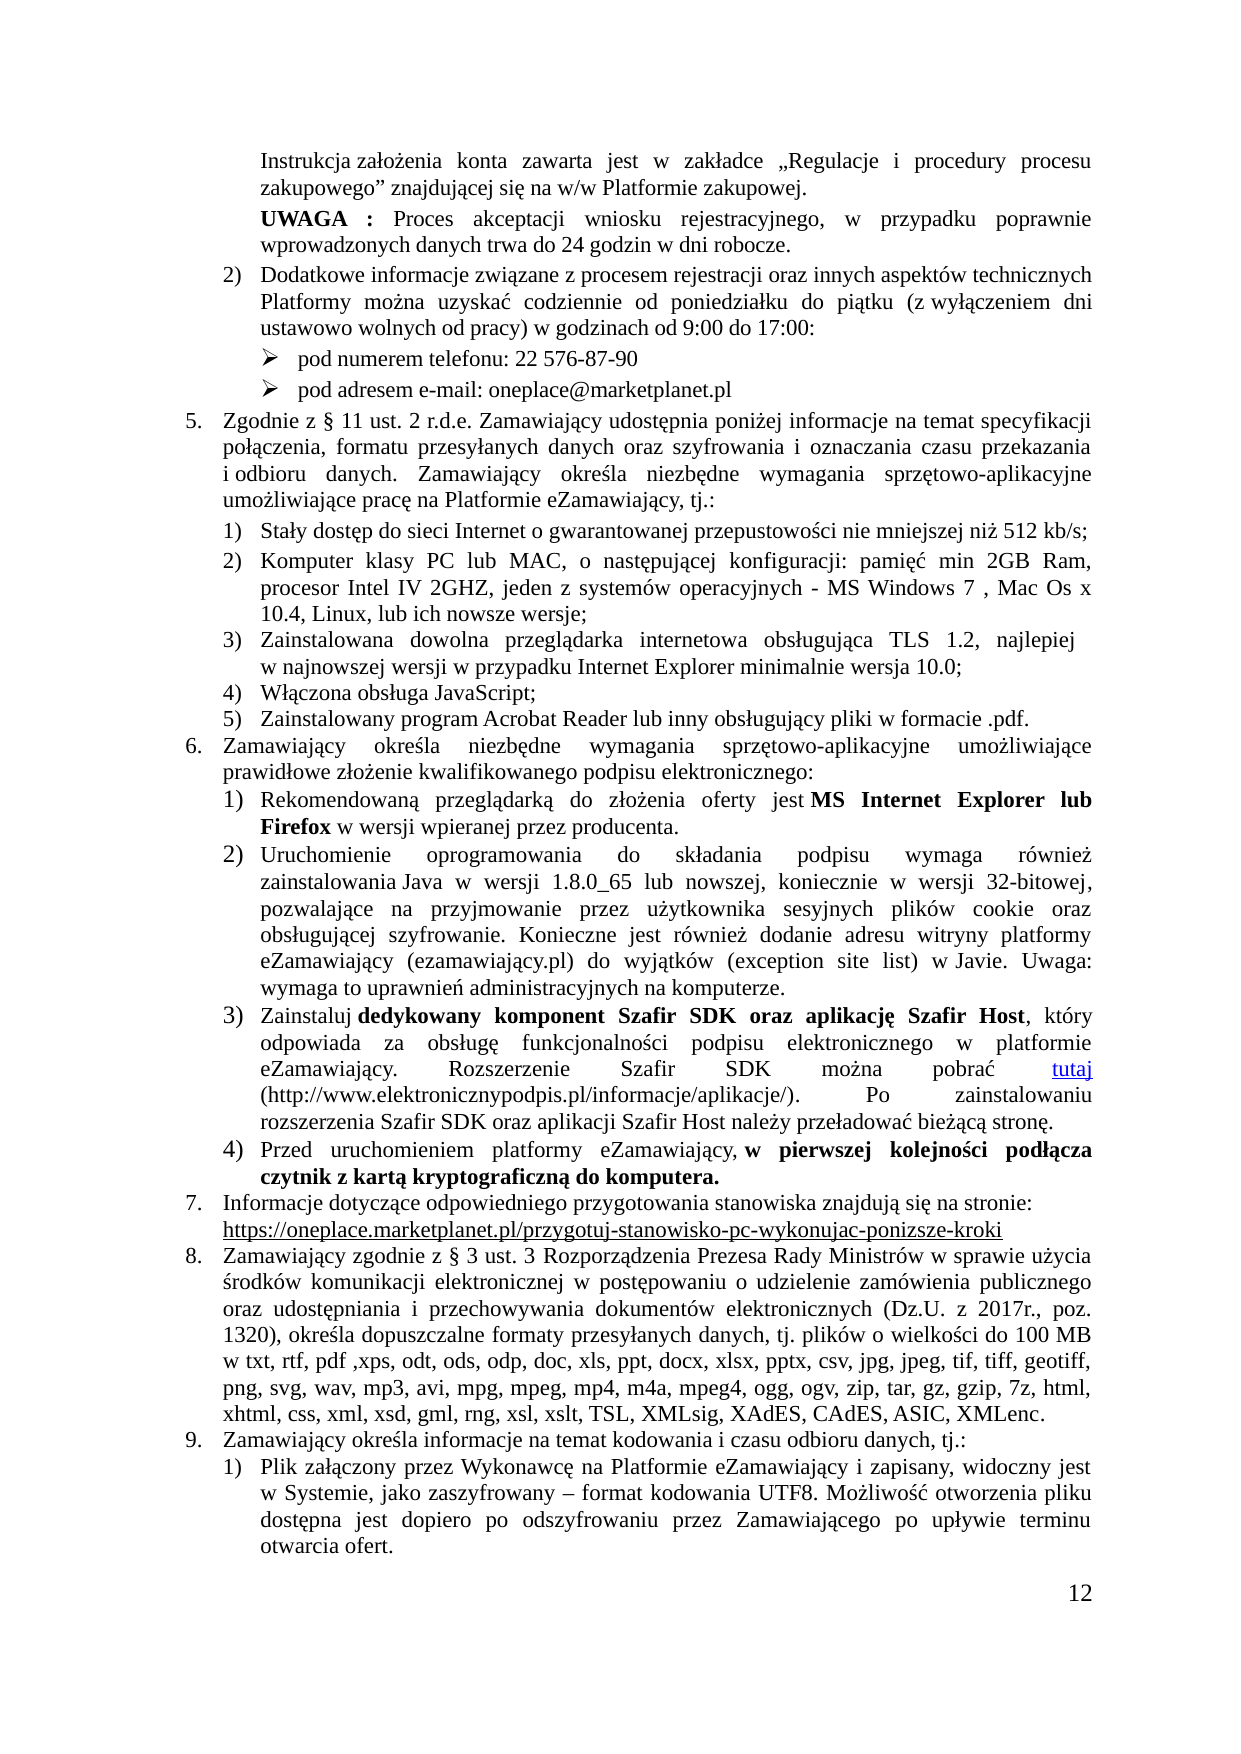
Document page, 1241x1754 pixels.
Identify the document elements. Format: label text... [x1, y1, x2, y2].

list Instrukcja założenia konta zawarta jest w zakładce „Regulacje i procedury procesu zakupowego” znajdującej się na w/w Platformie zakupowej. [223, 148, 1093, 200]
list Stały dostęp do sieci Internet o gwarantowanej przepustowości nie mniejszej niż 512 kb/s; [223, 517, 1093, 543]
list pod numerem telefonu: 22 576-87-90 [260, 345, 1093, 372]
list https://oneplace.marketplanet.pl/przygotuj-stanowisko-pc-wykonujac-ponizsze-kroki [185, 1216, 1093, 1242]
list Zamawiający zgodnie z § 3 ust. 3 Rozporządzenia Prezesa Rady Ministrów w sprawie użycia środków komunikacji elektronicznej w postępowaniu o udzielenie zamówienia publicznego oraz udostępniania i przechowywania dokumentów elektronicznych (Dz.U. z 2017r., poz. 1320), określa dopuszczalne formaty przesyłanych danych, tj. plików o wielkości do 100 MB w txt, rtf, pdf ,xps, odt, ods, odp, doc, xls, ppt, docx, xlsx, pptx, csv, jpg, jpeg, tif, tiff, geotiff, png, svg, wav, mp3, avi, mpg, mpeg, mp4, m4a, mpeg4, ogg, ogv, zip, tar, gz, gzip, 7z, html, xhtml, css, xml, xsd, gml, rng, xsl, xslt, TSL, XMLsig, XAdES, CAdES, ASIC, XMLenc. [185, 1242, 1093, 1427]
list Informacje dotyczące odpowiedniego przygotowania stanowiska znajdują się na stronie: [185, 1189, 1093, 1216]
list UWAGA : Proces akceptacji wniosku rejestracyjnego, w przypadku poprawnie wprowadzonych danych trwa do 24 godzin w dni robocze. [223, 204, 1093, 257]
list Komputer klasy PC lub MAC, o następującej konfiguracji: pamięć min 2GB Ram, procesor Intel IV 2GHZ, jeden z systemów operacyjnych - MS Windows 7 , Mac Os x 10.4, Linux, lub ich nowsze wersje; [223, 547, 1093, 626]
list Uruchomienie oprogramowania do składania podpisu wymaga również zainstalowania Java w wersji 1.8.0_65 lub nowszej, koniecznie w wersji 32-bitowej, pozwalające na przyjmowanie przez użytkownika sesyjnych plików cookie oraz obsługującej szyfrowanie. Konieczne jest również dodanie adresu witryny platformy eZamawiający (ezamawiający.pl) do wyjątków (exception site list) w Javie. Uwaga: wymaga to uprawnień administracyjnych na komputerze. [223, 839, 1093, 1000]
list Dodatkowe informacje związane z procesem rejestracji oraz innych aspektów technicznych Platformy można uzyskać codziennie od poniedziałku do piątku (z wyłączeniem dni ustawowo wolnych od pracy) w godzinach od 9:00 do 17:00: [223, 262, 1093, 341]
list Zamawiający określa niezbędne wymagania sprzętowo-aplikacyjne umożliwiające prawidłowe złożenie kwalifikowanego podpisu elektronicznego: [185, 732, 1093, 784]
list Rekomendowaną przeglądarką do złożenia oferty jest MS Internet Explorer lub Firefox w wersji wpieranej przez producenta. [223, 784, 1093, 839]
list Zainstaluj dedykowany komponent Szafir SDK oraz aplikację Szafir Host, który odpowiada za obsługę funkcjonalności podpisu elektronicznego w platformie eZamawiający. Rozszerzenie Szafir SDK można pobrać tutaj (http://www.elektronicznypodpis.pl/informacje/aplikacje/). Po zainstalowaniu rozszerzenia Szafir SDK oraz aplikacji Szafir Host należy przeładować bieżącą stronę. [223, 1000, 1093, 1134]
list Przed uruchomieniem platformy eZamawiający, w pierwszej kolejności podłącza czytnik z kartą kryptograficzną do komputera. [223, 1134, 1093, 1189]
list pod adresem e-mail: oneplace@marketplanet.pl [260, 376, 1093, 403]
list Zamawiający określa informacje na temat kodowania i czasu odbioru danych, tj.: [185, 1427, 1093, 1453]
list Zainstalowana dowolna przeglądarka internetowa obsługująca TLS 1.2, najlepiej w najnowszej wersji w przypadku Internet Explorer minimalnie wersja 10.0; [223, 626, 1093, 679]
list Zgodnie z § 11 ust. 2 r.d.e. Zamawiający udostępnia poniżej informacje na temat specyfikacji połączenia, formatu przesyłanych danych oraz szyfrowania i oznaczania czasu przekazania i odbioru danych. Zamawiający określa niezbędne wymagania sprzętowo-aplikacyjne umożliwiające pracę na Platformie eZamawiający, tj.: [185, 407, 1093, 512]
list Zainstalowany program Acrobat Reader lub inny obsługujący pliki w formacie .pdf. [223, 705, 1093, 732]
list Włączona obsługa JavaScript; [223, 679, 1093, 705]
list Plik załączony przez Wykonawcę na Platformie eZamawiający i zapisany, widoczny jest w Systemie, jako zaszyfrowany – format kodowania UTF8. Możliwość otworzenia pliku dostępna jest dopiero po odszyfrowaniu przez Zamawiającego po upływie terminu otwarcia ofert. [223, 1453, 1093, 1558]
